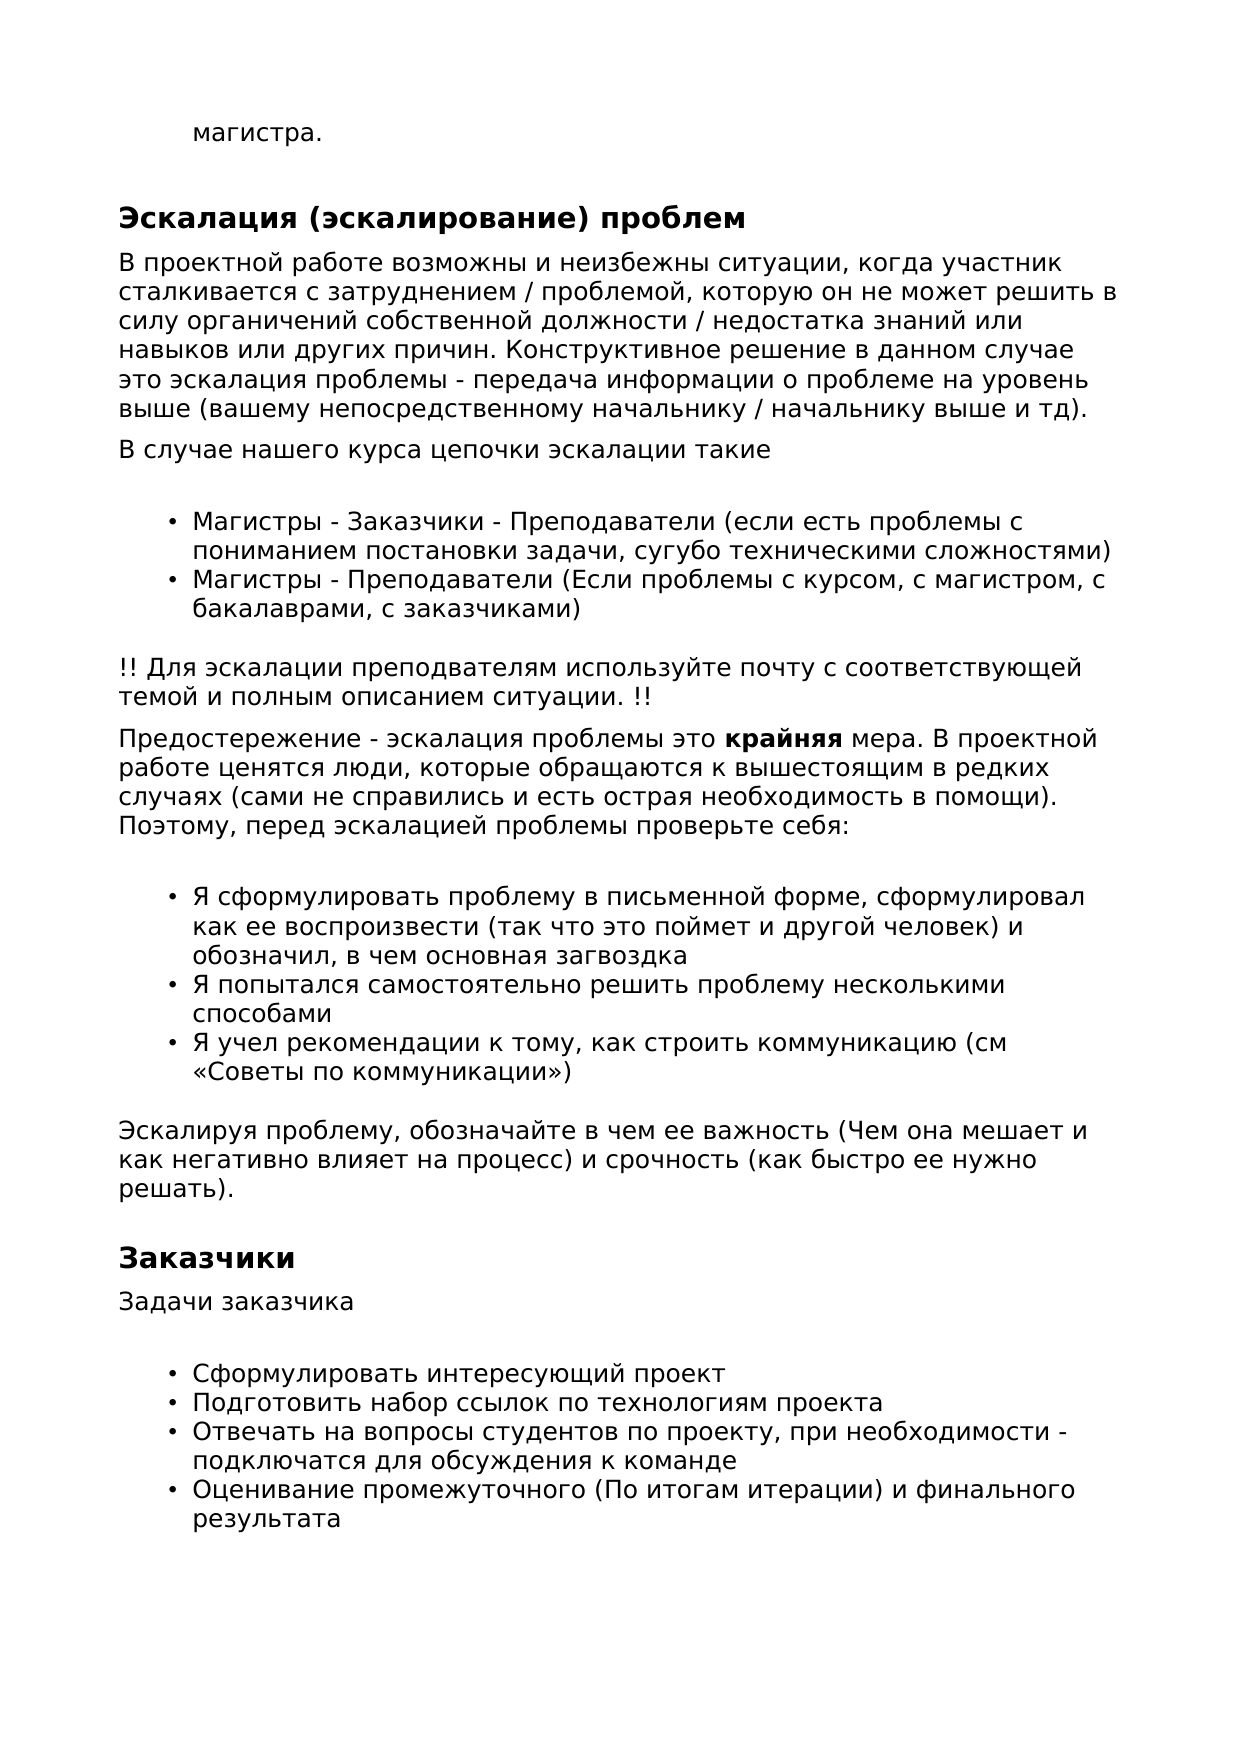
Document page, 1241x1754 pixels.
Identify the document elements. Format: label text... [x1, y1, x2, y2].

subtitle Заказчики [118, 1241, 1122, 1275]
list Я попытался самостоятельно решить проблему несколькими способами [177, 970, 1122, 1028]
text В проектной работе возможны и неизбежны ситуации, когда участник сталкивается с затруднением / проблемой, которую он не может решить в силу органичений собственной должности / недостатка знаний или навыков или других причин. Конструктивное решение в данном случае это эскалация проблемы - передача информации о проблеме на уровень выше (вашему непосредственному начальнику / начальнику выше и тд). [118, 248, 1122, 423]
subtitle Эскалация (эскалирование) проблем [118, 202, 1122, 236]
list Оценивание промежуточного (По итогам итерации) и финального результата [177, 1475, 1122, 1534]
text !! Для эскалации преподвателям используйте почту с соответствующей темой и полным описанием ситуации. !! [118, 653, 1122, 711]
list Сформулировать интересующий проект [177, 1359, 1122, 1388]
text Задачи заказчика [118, 1288, 1122, 1317]
text Эскалируя проблему, обозначайте в чем ее важность (Чем она мешает и как негативно влияет на процесс) и срочность (как быстро ее нужно решать). [118, 1116, 1122, 1204]
list Отвечать на вопросы студентов по проекту, при необходимости - подключатся для обсуждения к команде [177, 1417, 1122, 1475]
list Я учел рекомендации к тому, как строить коммуникацию (см «Советы по коммуникации») [177, 1028, 1122, 1087]
list Подготовить набор ссылок по технологиям проекта [177, 1388, 1122, 1417]
list магистра. [177, 118, 1122, 147]
list Магистры - Заказчики - Преподаватели (если есть проблемы с пониманием постановки задачи, сугубо техническими сложностями) [177, 507, 1122, 565]
text Предостережение - эскалация проблемы это крайняя мера. В проектной работе ценятся люди, которые обращаются к вышестоящим в редких случаях (сами не справились и есть острая необходимость в помощи). Поэтому, перед эскалацией проблемы проверьте себя: [118, 724, 1122, 841]
text В случае нашего курса цепочки эскалации такие [118, 436, 1122, 465]
list Я сформулировать проблему в письменной форме, сформулировал как ее воспроизвести (так что это поймет и другой человек) и обозначил, в чем основная загвоздка [177, 882, 1122, 970]
list Магистры - Преподаватели (Если проблемы с курсом, с магистром, с бакалаврами, с заказчиками) [177, 565, 1122, 623]
